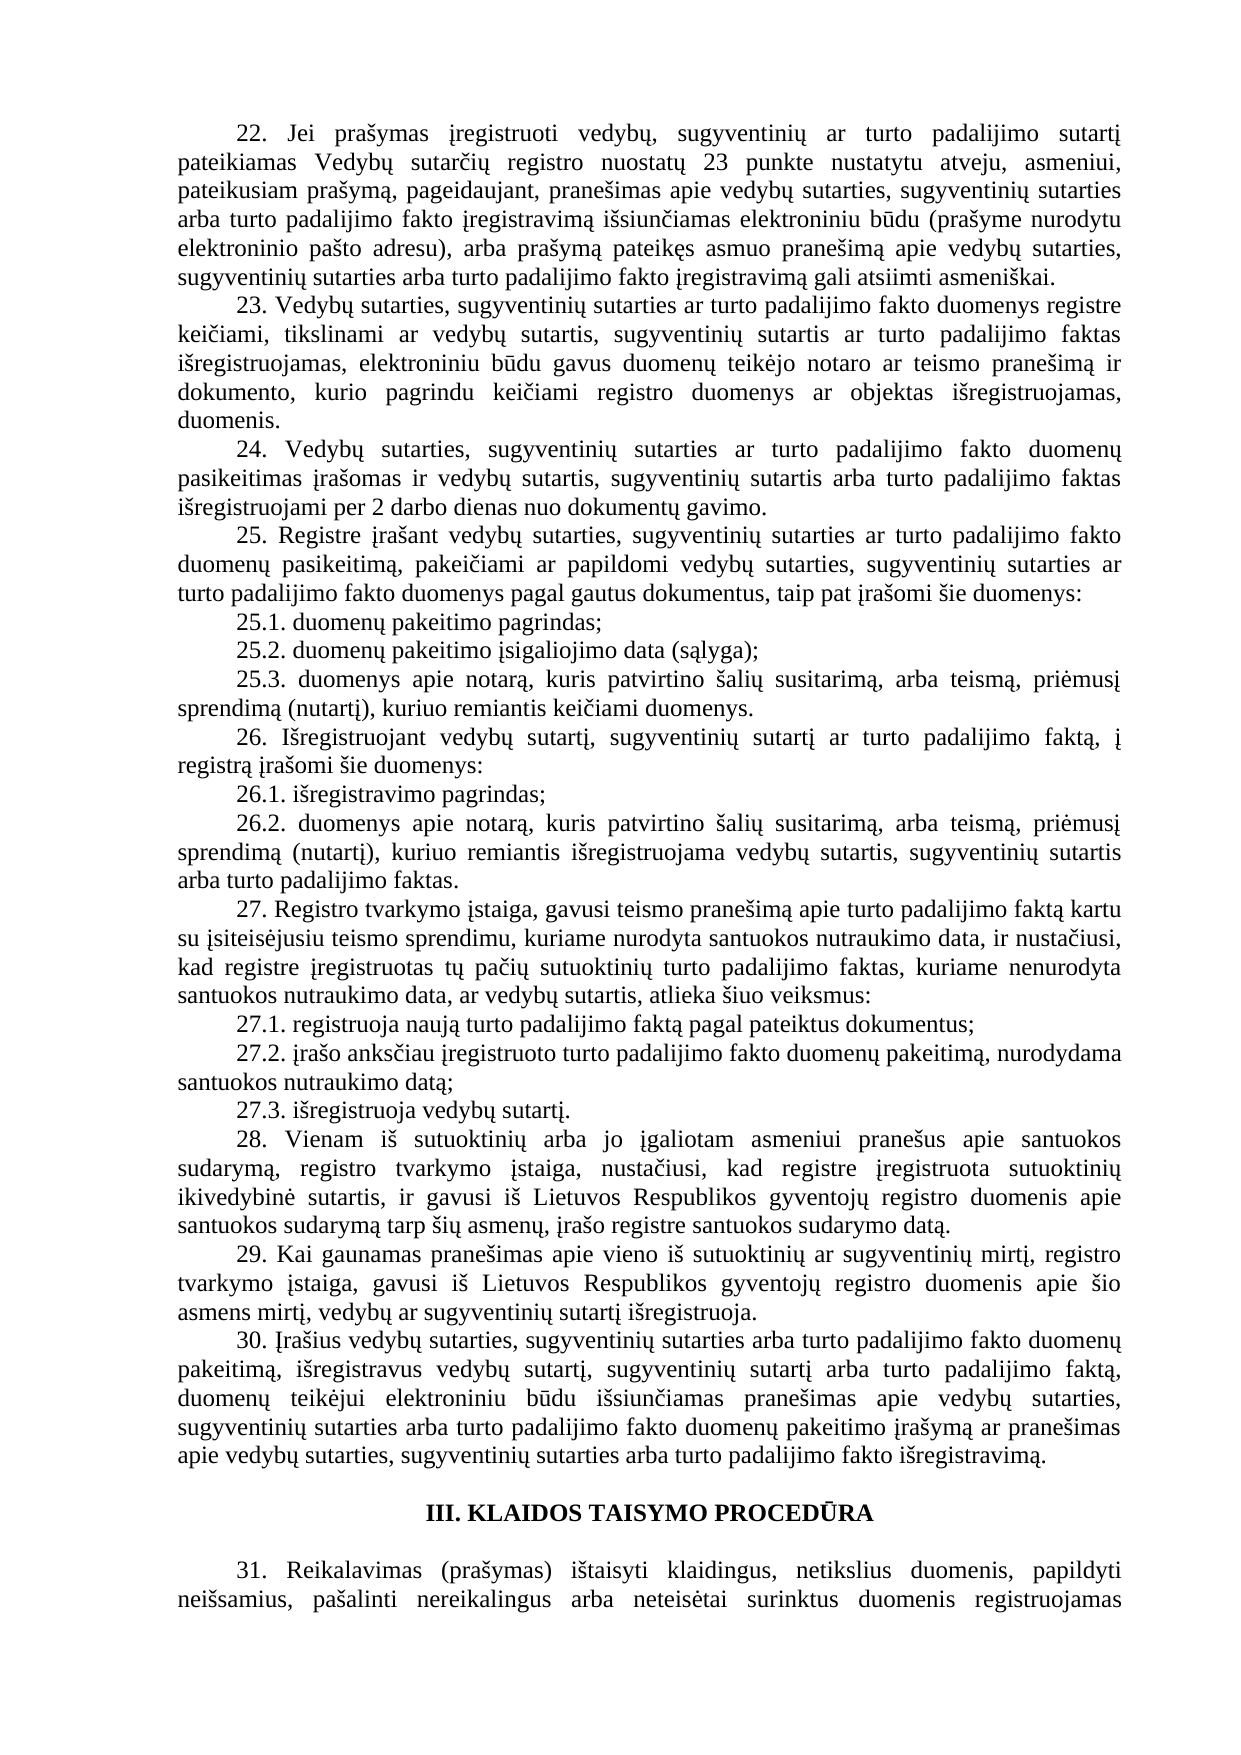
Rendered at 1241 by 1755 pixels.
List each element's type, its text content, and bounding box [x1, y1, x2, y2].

text 30. Įrašius vedybų sutarties, sugyventinių sutarties arba turto padalijimo fakto duomenų pakeitimą, išregistravus vedybų sutartį, sugyventinių sutartį arba turto padalijimo faktą, duomenų teikėjui elektroniniu būdu išsiunčiamas pranešimas apie vedybų sutarties, sugyventinių sutarties arba turto padalijimo fakto duomenų pakeitimo įrašymą ar pranešimas apie vedybų sutarties, sugyventinių sutarties arba turto padalijimo fakto išregistravimą. [177, 1326, 1122, 1469]
text 26. Išregistruojant vedybų sutartį, sugyventinių sutartį ar turto padalijimo faktą, į registrą įrašomi šie duomenys: [177, 722, 1122, 779]
text 26.1. išregistravimo pagrindas; [177, 779, 1122, 808]
text 27.2. įrašo anksčiau įregistruoto turto padalijimo fakto duomenų pakeitimą, nurodydama santuokos nutraukimo datą; [177, 1038, 1122, 1096]
text 25.1. duomenų pakeitimo pagrindas; [177, 607, 1122, 636]
text 25.3. duomenys apie notarą, kuris patvirtino šalių susitarimą, arba teismą, priėmusį sprendimą (nutartį), kuriuo remiantis keičiami duomenys. [177, 664, 1122, 722]
text 28. Vienam iš sutuoktinių arba jo įgaliotam asmeniui pranešus apie santuokos sudarymą, registro tvarkymo įstaiga, nustačiusi, kad registre įregistruota sutuoktinių ikivedybinė sutartis, ir gavusi iš Lietuvos Respublikos gyventojų registro duomenis apie santuokos sudarymą tarp šių asmenų, įrašo registre santuokos sudarymo datą. [177, 1124, 1122, 1239]
text 25. Registre įrašant vedybų sutarties, sugyventinių sutarties ar turto padalijimo fakto duomenų pasikeitimą, pakeičiami ar papildomi vedybų sutarties, sugyventinių sutarties ar turto padalijimo fakto duomenys pagal gautus dokumentus, taip pat įrašomi šie duomenys: [177, 521, 1122, 607]
text 26.2. duomenys apie notarą, kuris patvirtino šalių susitarimą, arba teismą, priėmusį sprendimą (nutartį), kuriuo remiantis išregistruojama vedybų sutartis, sugyventinių sutartis arba turto padalijimo faktas. [177, 808, 1122, 894]
text III. KLAIDOS TAISYMO PROCEDŪRA [177, 1498, 1122, 1527]
text 29. Kai gaunamas pranešimas apie vieno iš sutuoktinių ar sugyventinių mirtį, registro tvarkymo įstaiga, gavusi iš Lietuvos Respublikos gyventojų registro duomenis apie šio asmens mirtį, vedybų ar sugyventinių sutartį išregistruoja. [177, 1239, 1122, 1326]
text 22. Jei prašymas įregistruoti vedybų, sugyventinių ar turto padalijimo sutartį pateikiamas Vedybų sutarčių registro nuostatų 23 punkte nustatytu atveju, asmeniui, pateikusiam prašymą, pageidaujant, pranešimas apie vedybų sutarties, sugyventinių sutarties arba turto padalijimo fakto įregistravimą išsiunčiamas elektroniniu būdu (prašyme nurodytu elektroninio pašto adresu), arba prašymą pateikęs asmuo pranešimą apie vedybų sutarties, sugyventinių sutarties arba turto padalijimo fakto įregistravimą gali atsiimti asmeniškai. [177, 118, 1122, 291]
text 25.2. duomenų pakeitimo įsigaliojimo data (sąlyga); [177, 636, 1122, 664]
text 27.1. registruoja naują turto padalijimo faktą pagal pateiktus dokumentus; [177, 1009, 1122, 1038]
text 27.3. išregistruoja vedybų sutartį. [177, 1096, 1122, 1124]
text 23. Vedybų sutarties, sugyventinių sutarties ar turto padalijimo fakto duomenys registre keičiami, tikslinami ar vedybų sutartis, sugyventinių sutartis ar turto padalijimo faktas išregistruojamas, elektroniniu būdu gavus duomenų teikėjo notaro ar teismo pranešimą ir dokumento, kurio pagrindu keičiami registro duomenys ar objektas išregistruojamas, duomenis. [177, 291, 1122, 434]
text 31. Reikalavimas (prašymas) ištaisyti klaidingus, netikslius duomenis, papildyti neišsamius, pašalinti nereikalingus arba neteisėtai surinktus duomenis registruojamas [177, 1556, 1122, 1613]
text 24. Vedybų sutarties, sugyventinių sutarties ar turto padalijimo fakto duomenų pasikeitimas įrašomas ir vedybų sutartis, sugyventinių sutartis arba turto padalijimo faktas išregistruojami per 2 darbo dienas nuo dokumentų gavimo. [177, 434, 1122, 521]
text 27. Registro tvarkymo įstaiga, gavusi teismo pranešimą apie turto padalijimo faktą kartu su įsiteisėjusiu teismo sprendimu, kuriame nurodyta santuokos nutraukimo data, ir nustačiusi, kad registre įregistruotas tų pačių sutuoktinių turto padalijimo faktas, kuriame nenurodyta santuokos nutraukimo data, ar vedybų sutartis, atlieka šiuo veiksmus: [177, 894, 1122, 1009]
